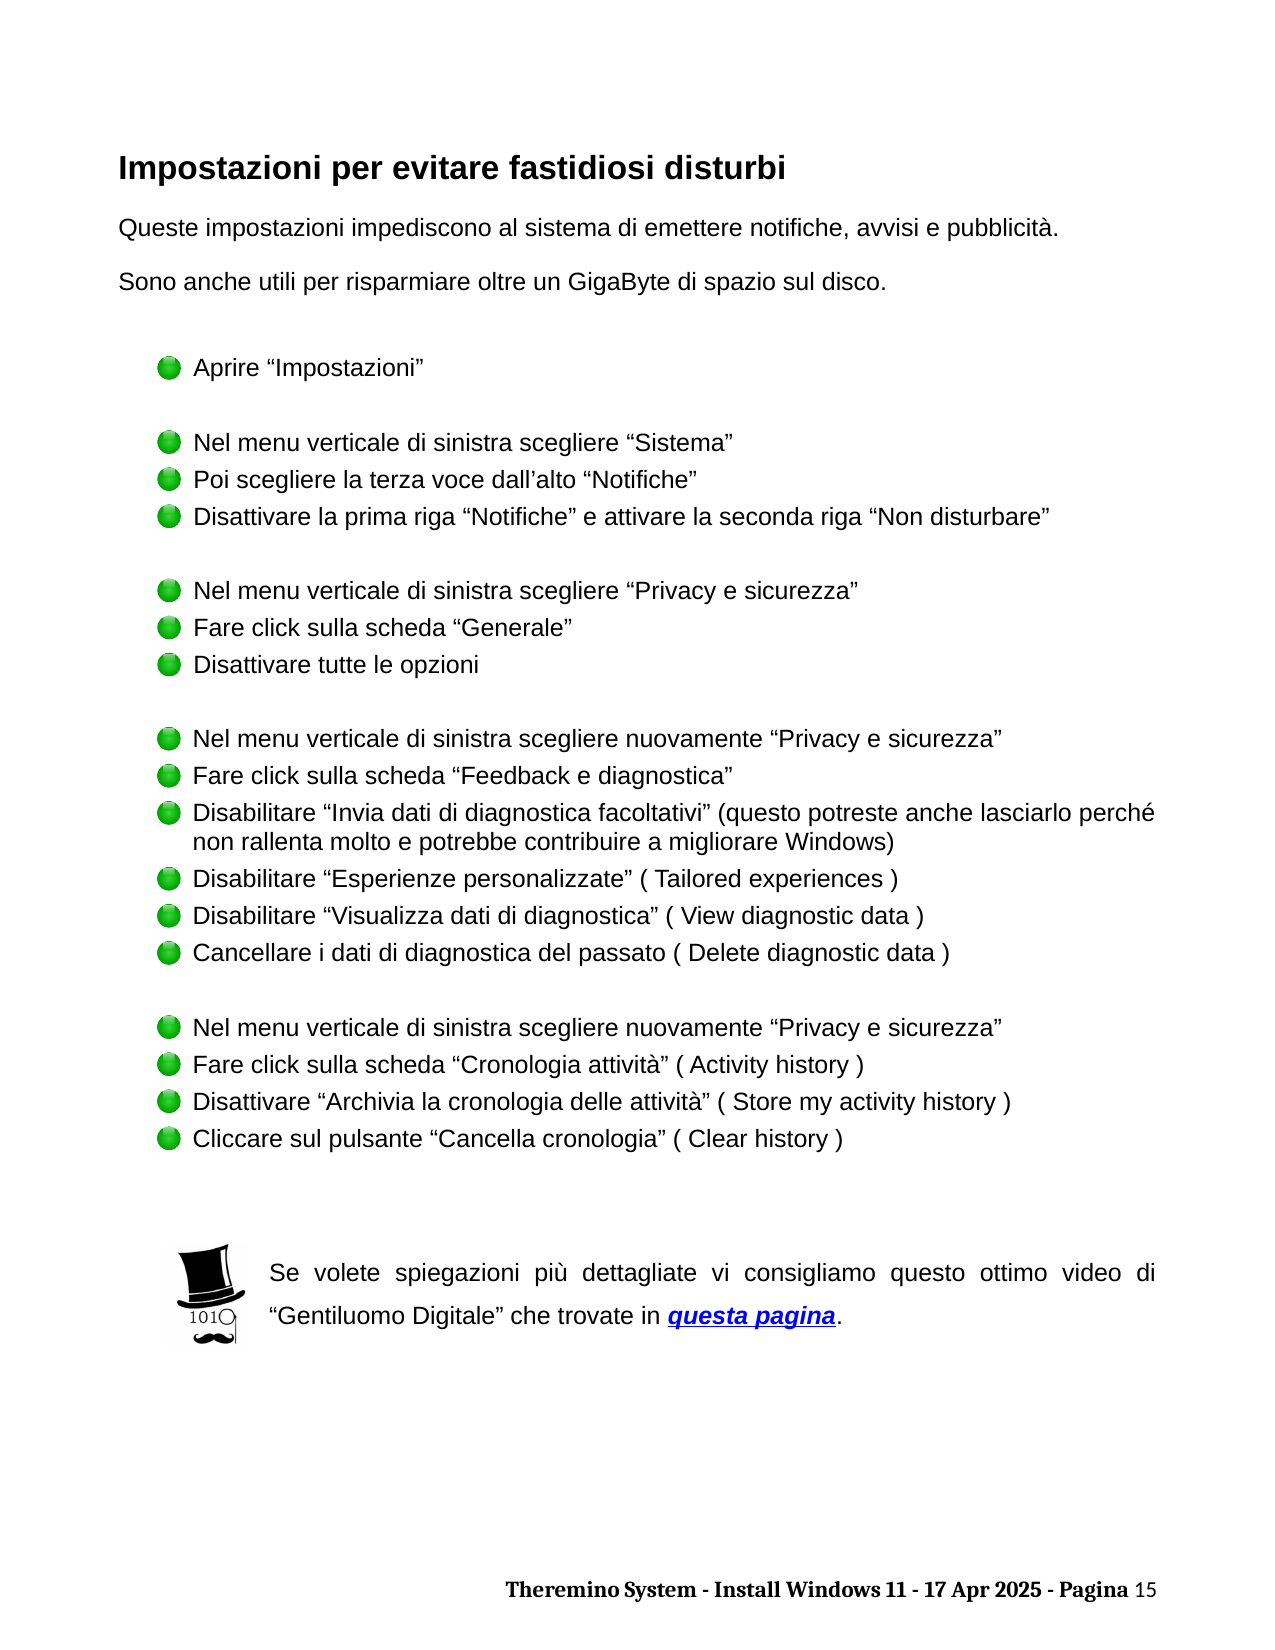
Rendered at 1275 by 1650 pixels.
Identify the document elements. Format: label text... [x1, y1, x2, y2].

list Fare click sulla scheda “Feedback e diagnostica” [155, 761, 1157, 790]
text Queste impostazioni impediscono al sistema di emettere notifiche, avvisi e pubblicità. [118, 213, 1157, 241]
text Se volete spiegazioni più dettagliate vi consigliamo questo ottimo video di “Gentiluomo Digitale” che trovate in questa pagina. [250, 1258, 1157, 1330]
text Impostazioni per evitare fastidiosi disturbi [118, 148, 1157, 186]
list Nel menu verticale di sinistra scegliere “Sistema” [156, 428, 1157, 456]
list Nel menu verticale di sinistra scegliere nuovamente “Privacy e sicurezza” [155, 724, 1157, 753]
list Poi scegliere la terza voce dall’alto “Notifiche” [156, 465, 1157, 493]
list Disattivare tutte le opzioni [156, 650, 1157, 679]
list Fare click sulla scheda “Cronologia attività” ( Activity history ) [155, 1050, 1157, 1078]
list Disattivare “Archivia la cronologia delle attività” ( Store my activity history ) [155, 1087, 1157, 1116]
text Sono anche utili per risparmiare oltre un GigaByte di spazio sul disco. [118, 267, 1157, 328]
list Nel menu verticale di sinistra scegliere nuovamente “Privacy e sicurezza” [155, 1013, 1157, 1041]
list Disabilitare “Visualizza dati di diagnostica” ( View diagnostic data ) [155, 901, 1157, 930]
list Disabilitare “Invia dati di diagnostica facoltativi” (questo potreste anche lasciarlo perché non rallenta molto e potrebbe contribuire a migliorare Windows) [155, 798, 1157, 856]
list Cancellare i dati di diagnostica del passato ( Delete diagnostic data ) [155, 938, 1157, 967]
list Cliccare sul pulsante “Cancella cronologia” ( Clear history ) [155, 1124, 1157, 1153]
list Disattivare la prima riga “Notifiche” e attivare la seconda riga “Non disturbare” [156, 502, 1157, 531]
list Aprire “Impostazioni” [156, 353, 1157, 382]
picture [161, 1242, 249, 1346]
list Disabilitare “Esperienze personalizzate” ( Tailored experiences ) [155, 864, 1157, 893]
list Fare click sulla scheda “Generale” [156, 613, 1157, 642]
text [118, 1258, 160, 1330]
list Nel menu verticale di sinistra scegliere “Privacy e sicurezza” [156, 576, 1157, 605]
